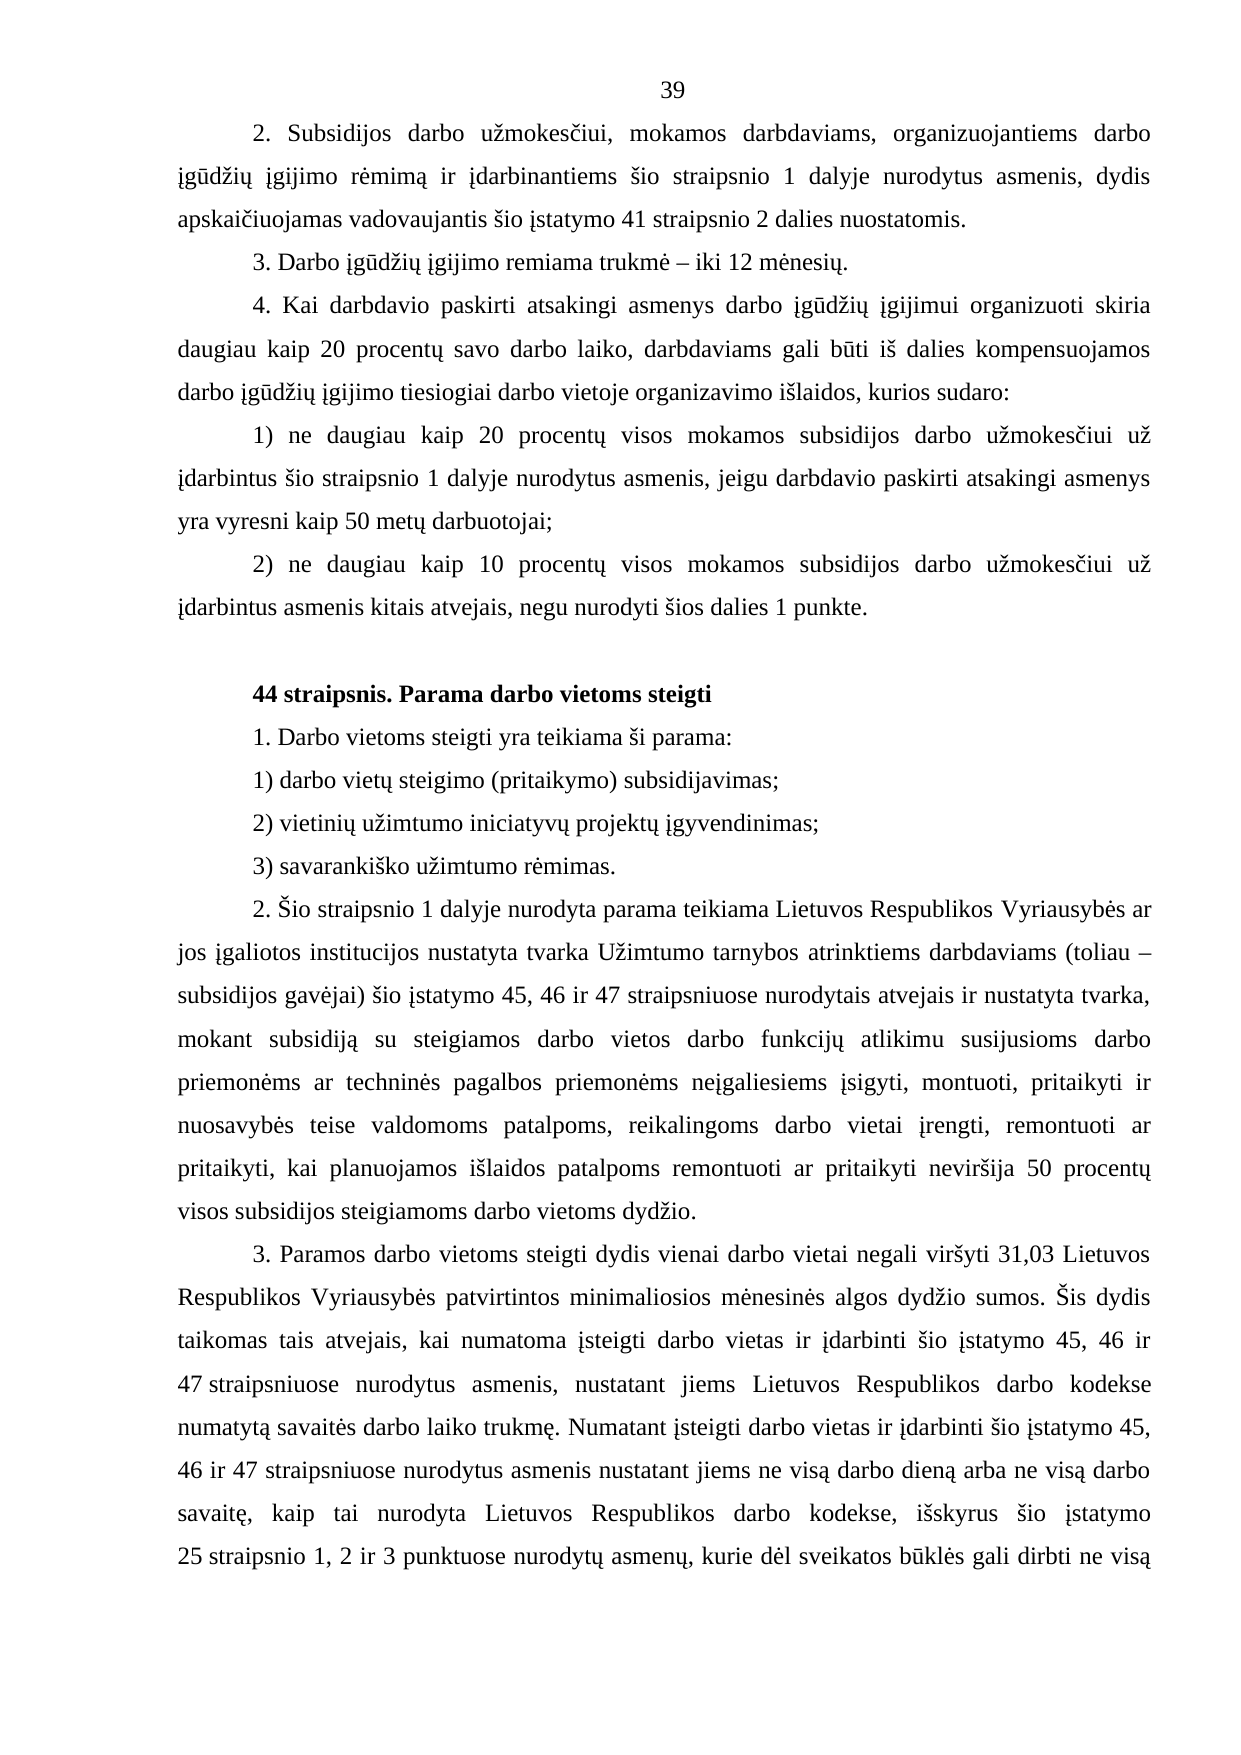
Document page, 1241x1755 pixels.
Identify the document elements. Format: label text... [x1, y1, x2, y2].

text 2. Šio straipsnio 1 dalyje nurodyta parama teikiama Lietuvos Respublikos Vyriausybės ar jos įgaliotos institucijos nustatyta tvarka Užimtumo tarnybos atrinktiems darbdaviams (toliau – subsidijos gavėjai) šio įstatymo 45, 46 ir 47 straipsniuose nurodytais atvejais ir nustatyta tvarka, mokant subsidiją su steigiamos darbo vietos darbo funkcijų atlikimu susijusioms darbo priemonėms ar techninės pagalbos priemonėms neįgaliesiems įsigyti, montuoti, pritaikyti ir nuosavybės teise valdomoms patalpoms, reikalingoms darbo vietai įrengti, remontuoti ar pritaikyti, kai planuojamos išlaidos patalpoms remontuoti ar pritaikyti neviršija 50 procentų visos subsidijos steigiamoms darbo vietoms dydžio. [177, 894, 1152, 1225]
text 2. Subsidijos darbo užmokesčiui, mokamos darbdaviams, organizuojantiems darbo įgūdžių įgijimo rėmimą ir įdarbinantiems šio straipsnio 1 dalyje nurodytus asmenis, dydis apskaičiuojamas vadovaujantis šio įstatymo 41 straipsnio 2 dalies nuostatomis. [177, 118, 1152, 233]
text 3. Darbo įgūdžių įgijimo remiama trukmė – iki 12 mėnesių. [177, 247, 1152, 276]
text 1) ne daugiau kaip 20 procentų visos mokamos subsidijos darbo užmokesčiui už įdarbintus šio straipsnio 1 dalyje nurodytus asmenis, jeigu darbdavio paskirti atsakingi asmenys yra vyresni kaip 50 metų darbuotojai; [177, 420, 1152, 535]
text 2) ne daugiau kaip 10 procentų visos mokamos subsidijos darbo užmokesčiui už įdarbintus asmenis kitais atvejais, negu nurodyti šios dalies 1 punkte. [177, 549, 1152, 621]
text 2) vietinių užimtumo iniciatyvų projektų įgyvendinimas; [177, 808, 1152, 837]
text 1. Darbo vietoms steigti yra teikiama ši parama: [177, 722, 1152, 751]
text 3. Paramos darbo vietoms steigti dydis vienai darbo vietai negali viršyti 31,03 Lietuvos Respublikos Vyriausybės patvirtintos minimaliosios mėnesinės algos dydžio sumos. Šis dydis taikomas tais atvejais, kai numatoma įsteigti darbo vietas ir įdarbinti šio įstatymo 45, 46 ir 47 straipsniuose nurodytus asmenis, nustatant jiems Lietuvos Respublikos darbo kodekse numatytą savaitės darbo laiko trukmę. Numatant įsteigti darbo vietas ir įdarbinti šio įstatymo 45, 46 ir 47 straipsniuose nurodytus asmenis nustatant jiems ne visą darbo dieną arba ne visą darbo savaitę, kaip tai nurodyta Lietuvos Respublikos darbo kodekse, išskyrus šio įstatymo 25 straipsnio 1, 2 ir 3 punktuose nurodytų asmenų, kurie dėl sveikatos būklės gali dirbti ne visą [177, 1239, 1152, 1570]
text 4. Kai darbdavio paskirti atsakingi asmenys darbo įgūdžių įgijimui organizuoti skiria daugiau kaip 20 procentų savo darbo laiko, darbdaviams gali būti iš dalies kompensuojamos darbo įgūdžių įgijimo tiesiogiai darbo vietoje organizavimo išlaidos, kurios sudaro: [177, 291, 1152, 406]
text 3) savarankiško užimtumo rėmimas. [177, 851, 1152, 880]
text 1) darbo vietų steigimo (pritaikymo) subsidijavimas; [177, 765, 1152, 794]
text 44 straipsnis. Parama darbo vietoms steigti [177, 679, 1152, 707]
